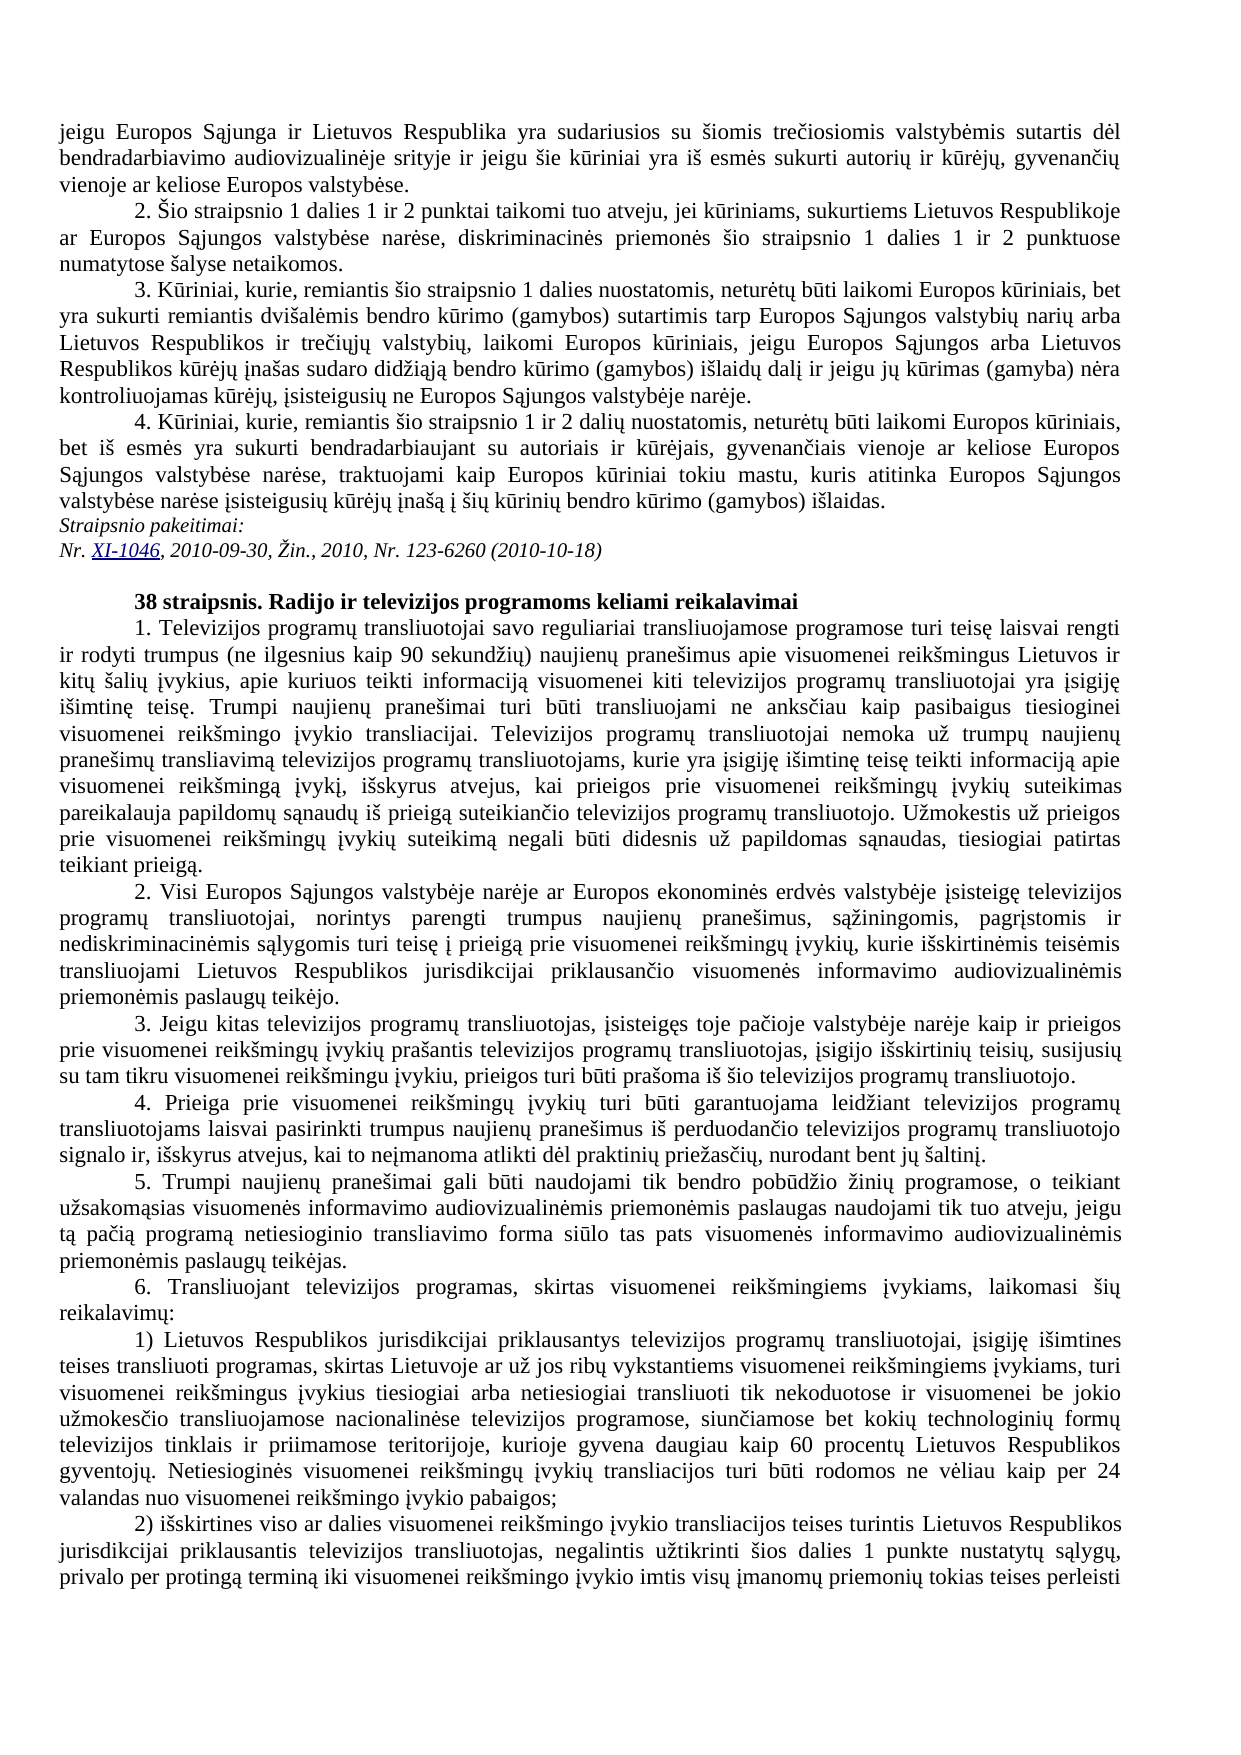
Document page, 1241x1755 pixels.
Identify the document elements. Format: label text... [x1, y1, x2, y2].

text 6. Transliuojant televizijos programas, skirtas visuomenei reikšmingiems įvykiams, laikomasi šių reikalavimų: [59, 1273, 1122, 1326]
text jeigu Europos Sąjunga ir Lietuvos Respublika yra sudariusios su šiomis trečiosiomis valstybėmis sutartis dėl bendradarbiavimo audiovizualinėje srityje ir jeigu šie kūriniai yra iš esmės sukurti autorių ir kūrėjų, gyvenančių vienoje ar keliose Europos valstybėse. [59, 118, 1122, 197]
text 2. Šio straipsnio 1 dalies 1 ir 2 punktai taikomi tuo atveju, jei kūriniams, sukurtiems Lietuvos Respublikoje ar Europos Sąjungos valstybėse narėse, diskriminacinės priemonės šio straipsnio 1 dalies 1 ir 2 punktuose numatytose šalyse netaikomos. [59, 197, 1122, 276]
text 1. Televizijos programų transliuotojai savo reguliariai transliuojamose programose turi teisę laisvai rengti ir rodyti trumpus (ne ilgesnius kaip 90 sekundžių) naujienų pranešimus apie visuomenei reikšmingus Lietuvos ir kitų šalių įvykius, apie kuriuos teikti informaciją visuomenei kiti televizijos programų transliuotojai yra įsigiję išimtinę teisę. Trumpi naujienų pranešimai turi būti transliuojami ne anksčiau kaip pasibaigus tiesioginei visuomenei reikšmingo įvykio transliacijai. Televizijos programų transliuotojai nemoka už trumpų naujienų pranešimų transliavimą televizijos programų transliuotojams, kurie yra įsigiję išimtinę teisę teikti informaciją apie visuomenei reikšmingą įvykį, išskyrus atvejus, kai prieigos prie visuomenei reikšmingų įvykių suteikimas pareikalauja papildomų sąnaudų iš prieigą suteikiančio televizijos programų transliuotojo. Užmokestis už prieigos prie visuomenei reikšmingų įvykių suteikimą negali būti didesnis už papildomas sąnaudas, tiesiogiai patirtas teikiant prieigą. [59, 614, 1122, 878]
text Nr. XI-1046, 2010-09-30, Žin., 2010, Nr. 123-6260 (2010-10-18) [59, 537, 1122, 562]
text 3. Kūriniai, kurie, remiantis šio straipsnio 1 dalies nuostatomis, neturėtų būti laikomi Europos kūriniais, bet yra sukurti remiantis dvišalėmis bendro kūrimo (gamybos) sutartimis tarp Europos Sąjungos valstybių narių arba Lietuvos Respublikos ir trečiųjų valstybių, laikomi Europos kūriniais, jeigu Europos Sąjungos arba Lietuvos Respublikos kūrėjų įnašas sudaro didžiąją bendro kūrimo (gamybos) išlaidų dalį ir jeigu jų kūrimas (gamyba) nėra kontroliuojamas kūrėjų, įsisteigusių ne Europos Sąjungos valstybėje narėje. [59, 276, 1122, 408]
text 4. Kūriniai, kurie, remiantis šio straipsnio 1 ir 2 dalių nuostatomis, neturėtų būti laikomi Europos kūriniais, bet iš esmės yra sukurti bendradarbiaujant su autoriais ir kūrėjais, gyvenančiais vienoje ar keliose Europos Sąjungos valstybėse narėse, traktuojami kaip Europos kūriniai tokiu mastu, kuris atitinka Europos Sąjungos valstybėse narėse įsisteigusių kūrėjų įnašą į šių kūrinių bendro kūrimo (gamybos) išlaidas. [59, 408, 1122, 513]
text 3. Jeigu kitas televizijos programų transliuotojas, įsisteigęs toje pačioje valstybėje narėje kaip ir prieigos prie visuomenei reikšmingų įvykių prašantis televizijos programų transliuotojas, įsigijo išskirtinių teisių, susijusių su tam tikru visuomenei reikšmingu įvykiu, prieigos turi būti prašoma iš šio televizijos programų transliuotojo. [59, 1009, 1122, 1089]
text 1) Lietuvos Respublikos jurisdikcijai priklausantys televizijos programų transliuotojai, įsigiję išimtines teises transliuoti programas, skirtas Lietuvoje ar už jos ribų vykstantiems visuomenei reikšmingiems įvykiams, turi visuomenei reikšmingus įvykius tiesiogiai arba netiesiogiai transliuoti tik nekoduotose ir visuomenei be jokio užmokesčio transliuojamose nacionalinėse televizijos programose, siunčiamose bet kokių technologinių formų televizijos tinklais ir priimamose teritorijoje, kurioje gyvena daugiau kaip 60 procentų Lietuvos Respublikos gyventojų. Netiesioginės visuomenei reikšmingų įvykių transliacijos turi būti rodomos ne vėliau kaip per 24 valandas nuo visuomenei reikšmingo įvykio pabaigos; [59, 1326, 1122, 1510]
text 2) išskirtines viso ar dalies visuomenei reikšmingo įvykio transliacijos teises turintis Lietuvos Respublikos jurisdikcijai priklausantis televizijos transliuotojas, negalintis užtikrinti šios dalies 1 punkte nustatytų sąlygų, privalo per protingą terminą iki visuomenei reikšmingo įvykio imtis visų įmanomų priemonių tokias teises perleisti [59, 1510, 1122, 1589]
text 2. Visi Europos Sąjungos valstybėje narėje ar Europos ekonominės erdvės valstybėje įsisteigę televizijos programų transliuotojai, norintys parengti trumpus naujienų pranešimus, sąžiningomis, pagrįstomis ir nediskriminacinėmis sąlygomis turi teisę į prieigą prie visuomenei reikšmingų įvykių, kurie išskirtinėmis teisėmis transliuojami Lietuvos Respublikos jurisdikcijai priklausančio visuomenės informavimo audiovizualinėmis priemonėmis paslaugų teikėjo. [59, 878, 1122, 1009]
text Straipsnio pakeitimai: [59, 513, 1122, 537]
text 4. Prieiga prie visuomenei reikšmingų įvykių turi būti garantuojama leidžiant televizijos programų transliuotojams laisvai pasirinkti trumpus naujienų pranešimus iš perduodančio televizijos programų transliuotojo signalo ir, išskyrus atvejus, kai to neįmanoma atlikti dėl praktinių priežasčių, nurodant bent jų šaltinį. [59, 1089, 1122, 1168]
text 5. Trumpi naujienų pranešimai gali būti naudojami tik bendro pobūdžio žinių programose, o teikiant užsakomąsias visuomenės informavimo audiovizualinėmis priemonėmis paslaugas naudojami tik tuo atveju, jeigu tą pačią programą netiesioginio transliavimo forma siūlo tas pats visuomenės informavimo audiovizualinėmis priemonėmis paslaugų teikėjas. [59, 1168, 1122, 1273]
text 38 straipsnis. Radijo ir televizijos programoms keliami reikalavimai [59, 588, 1122, 614]
